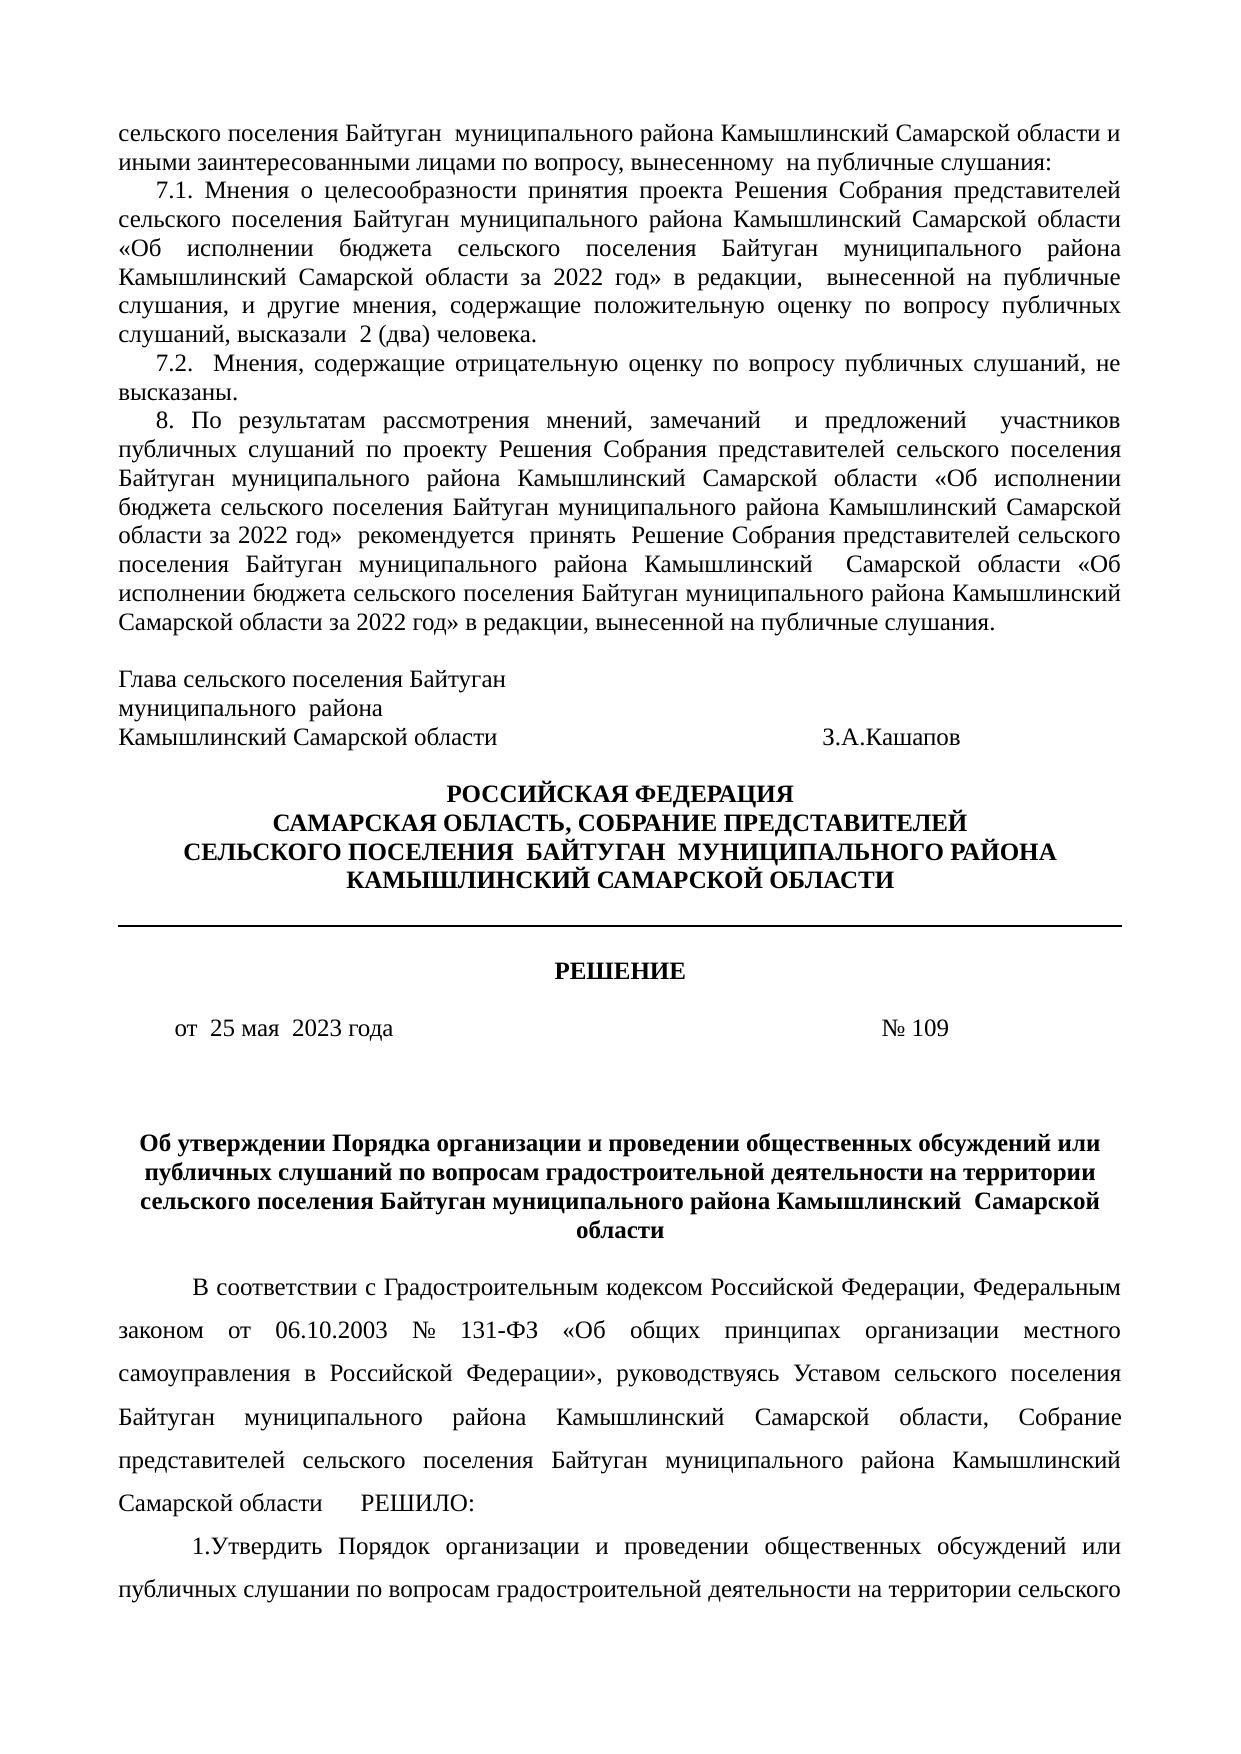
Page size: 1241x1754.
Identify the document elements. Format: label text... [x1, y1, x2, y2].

text СЕЛЬСКОГО ПОСЕЛЕНИЯ БАЙТУГАН МУНИЦИПАЛЬНОГО РАЙОНА КАМЫШЛИНСКИЙ САМАРСКОЙ ОБЛАСТИ [118, 837, 1122, 894]
text Об утверждении Порядка организации и проведении общественных обсуждений или публичных слушаний по вопросам градостроительной деятельности на территории сельского поселения Байтуган муниципального района Камышлинский Самарской области [118, 1128, 1122, 1243]
text 8. По результатам рассмотрения мнений, замечаний и предложений участников публичных слушаний по проекту Решения Собрания представителей сельского поселения Байтуган муниципального района Камышлинский Самарской области «Об исполнении бюджета сельского поселения Байтуган муниципального района Камышлинский Самарской области за 2022 год» рекомендуется принять Решение Собрания представителей сельского поселения Байтуган муниципального района Камышлинский Самарской области «Об исполнении бюджета сельского поселения Байтуган муниципального района Камышлинский Самарской области за 2022 год» в редакции, вынесенной на публичные слушания. [118, 406, 1122, 636]
text В соответствии с Градостроительным кодексом Российской Федерации, Федеральным законом от 06.10.2003 № 131-ФЗ «Об общих принципах организации местного самоуправления в Российской Федерации», руководствуясь Уставом сельского поселения Байтуган муниципального района Камышлинский Самарской области, Собрание представителей сельского поселения Байтуган муниципального района Камышлинский Самарской области РЕШИЛО: [118, 1272, 1122, 1517]
text 7.1. Мнения о целесообразности принятия проекта Решения Собрания представителей сельского поселения Байтуган муниципального района Камышлинский Самарской области «Об исполнении бюджета сельского поселения Байтуган муниципального района Камышлинский Самарской области за 2022 год» в редакции, вынесенной на публичные слушания, и другие мнения, содержащие положительную оценку по вопросу публичных слушаний, высказали 2 (два) человека. [118, 176, 1122, 348]
text РЕШЕНИЕ [118, 956, 1122, 985]
text муниципального района [118, 693, 1122, 722]
text РОССИЙСКАЯ ФЕДЕРАЦИЯ [118, 779, 1122, 808]
text от 25 мая 2023 года № 109 [118, 1013, 1122, 1042]
text 7.2. Мнения, содержащие отрицательную оценку по вопросу публичных слушаний, не высказаны. [118, 348, 1122, 406]
text 1.Утвердить Порядок организации и проведении общественных обсуждений или публичных слушании по вопросам градостроительной деятельности на территории сельского [118, 1531, 1122, 1603]
text сельского поселения Байтуган муниципального района Камышлинский Самарской области и иными заинтересованными лицами по вопросу, вынесенному на публичные слушания: [118, 118, 1122, 176]
text САМАРСКАЯ ОБЛАСТЬ, СОБРАНИЕ ПРЕДСТАВИТЕЛЕЙ [118, 808, 1122, 837]
text Глава сельского поселения Байтуган [118, 664, 1122, 693]
text Камышлинский Самарской области З.А.Кашапов [118, 722, 1122, 751]
